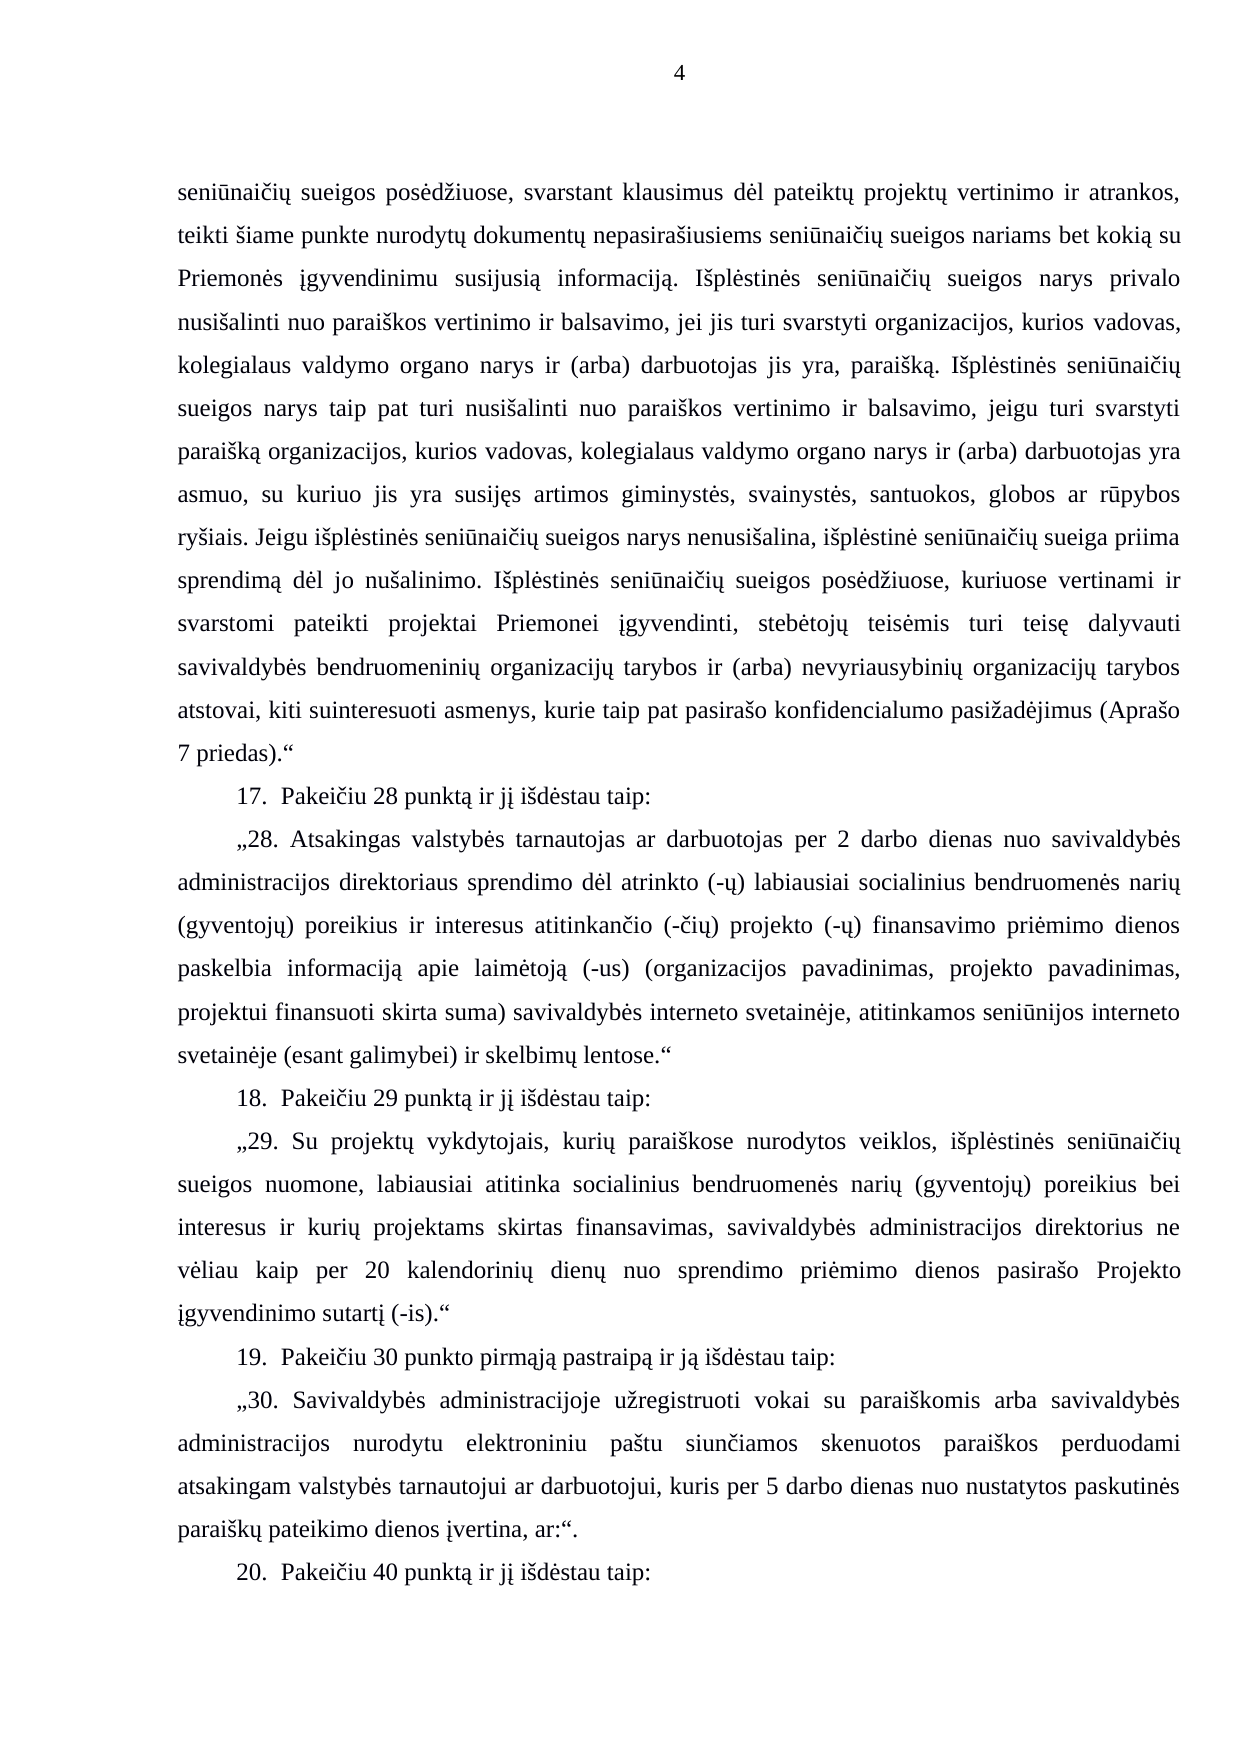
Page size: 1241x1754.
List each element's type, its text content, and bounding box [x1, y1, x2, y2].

text „30. Savivaldybės administracijoje užregistruoti vokai su paraiškomis arba savivaldybės administracijos nurodytu elektroniniu paštu siunčiamos skenuotos paraiškos perduodami atsakingam valstybės tarnautojui ar darbuotojui, kuris per 5 darbo dienas nuo nustatytos paskutinės paraiškų pateikimo dienos įvertina, ar:“. [177, 1385, 1181, 1543]
text 18. Pakeičiu 29 punktą ir jį išdėstau taip: [236, 1083, 1181, 1112]
text „29. Su projektų vykdytojais, kurių paraiškose nurodytos veiklos, išplėstinės seniūnaičių sueigos nuomone, labiausiai atitinka socialinius bendruomenės narių (gyventojų) poreikius bei interesus ir kurių projektams skirtas finansavimas, savivaldybės administracijos direktorius ne vėliau kaip per 20 kalendorinių dienų nuo sprendimo priėmimo dienos pasirašo Projekto įgyvendinimo sutartį (-is).“ [177, 1126, 1181, 1327]
text 19. Pakeičiu 30 punkto pirmąją pastraipą ir ją išdėstau taip: [236, 1342, 1181, 1370]
text 20. Pakeičiu 40 punktą ir jį išdėstau taip: [236, 1557, 1181, 1586]
text seniūnaičių sueigos posėdžiuose, svarstant klausimus dėl pateiktų projektų vertinimo ir atrankos, teikti šiame punkte nurodytų dokumentų nepasirašiusiems seniūnaičių sueigos nariams bet kokią su Priemonės įgyvendinimu susijusią informaciją. Išplėstinės seniūnaičių sueigos narys privalo nusišalinti nuo paraiškos vertinimo ir balsavimo, jei jis turi svarstyti organizacijos, kurios vadovas, kolegialaus valdymo organo narys ir (arba) darbuotojas jis yra, paraišką. Išplėstinės seniūnaičių sueigos narys taip pat turi nusišalinti nuo paraiškos vertinimo ir balsavimo, jeigu turi svarstyti paraišką organizacijos, kurios vadovas, kolegialaus valdymo organo narys ir (arba) darbuotojas yra asmuo, su kuriuo jis yra susijęs artimos giminystės, svainystės, santuokos, globos ar rūpybos ryšiais. Jeigu išplėstinės seniūnaičių sueigos narys nenusišalina, išplėstinė seniūnaičių sueiga priima sprendimą dėl jo nušalinimo. Išplėstinės seniūnaičių sueigos posėdžiuose, kuriuose vertinami ir svarstomi pateikti projektai Priemonei įgyvendinti, stebėtojų teisėmis turi teisę dalyvauti savivaldybės bendruomeninių organizacijų tarybos ir (arba) nevyriausybinių organizacijų tarybos atstovai, kiti suinteresuoti asmenys, kurie taip pat pasirašo konfidencialumo pasižadėjimus (Aprašo 7 priedas).“ [177, 177, 1181, 767]
text „28. Atsakingas valstybės tarnautojas ar darbuotojas per 2 darbo dienas nuo savivaldybės administracijos direktoriaus sprendimo dėl atrinkto (-ų) labiausiai socialinius bendruomenės narių (gyventojų) poreikius ir interesus atitinkančio (-čių) projekto (-ų) finansavimo priėmimo dienos paskelbia informaciją apie laimėtoją (-us) (organizacijos pavadinimas, projekto pavadinimas, projektui finansuoti skirta suma) savivaldybės interneto svetainėje, atitinkamos seniūnijos interneto svetainėje (esant galimybei) ir skelbimų lentose.“ [177, 824, 1181, 1068]
text 17. Pakeičiu 28 punktą ir jį išdėstau taip: [236, 781, 1181, 810]
